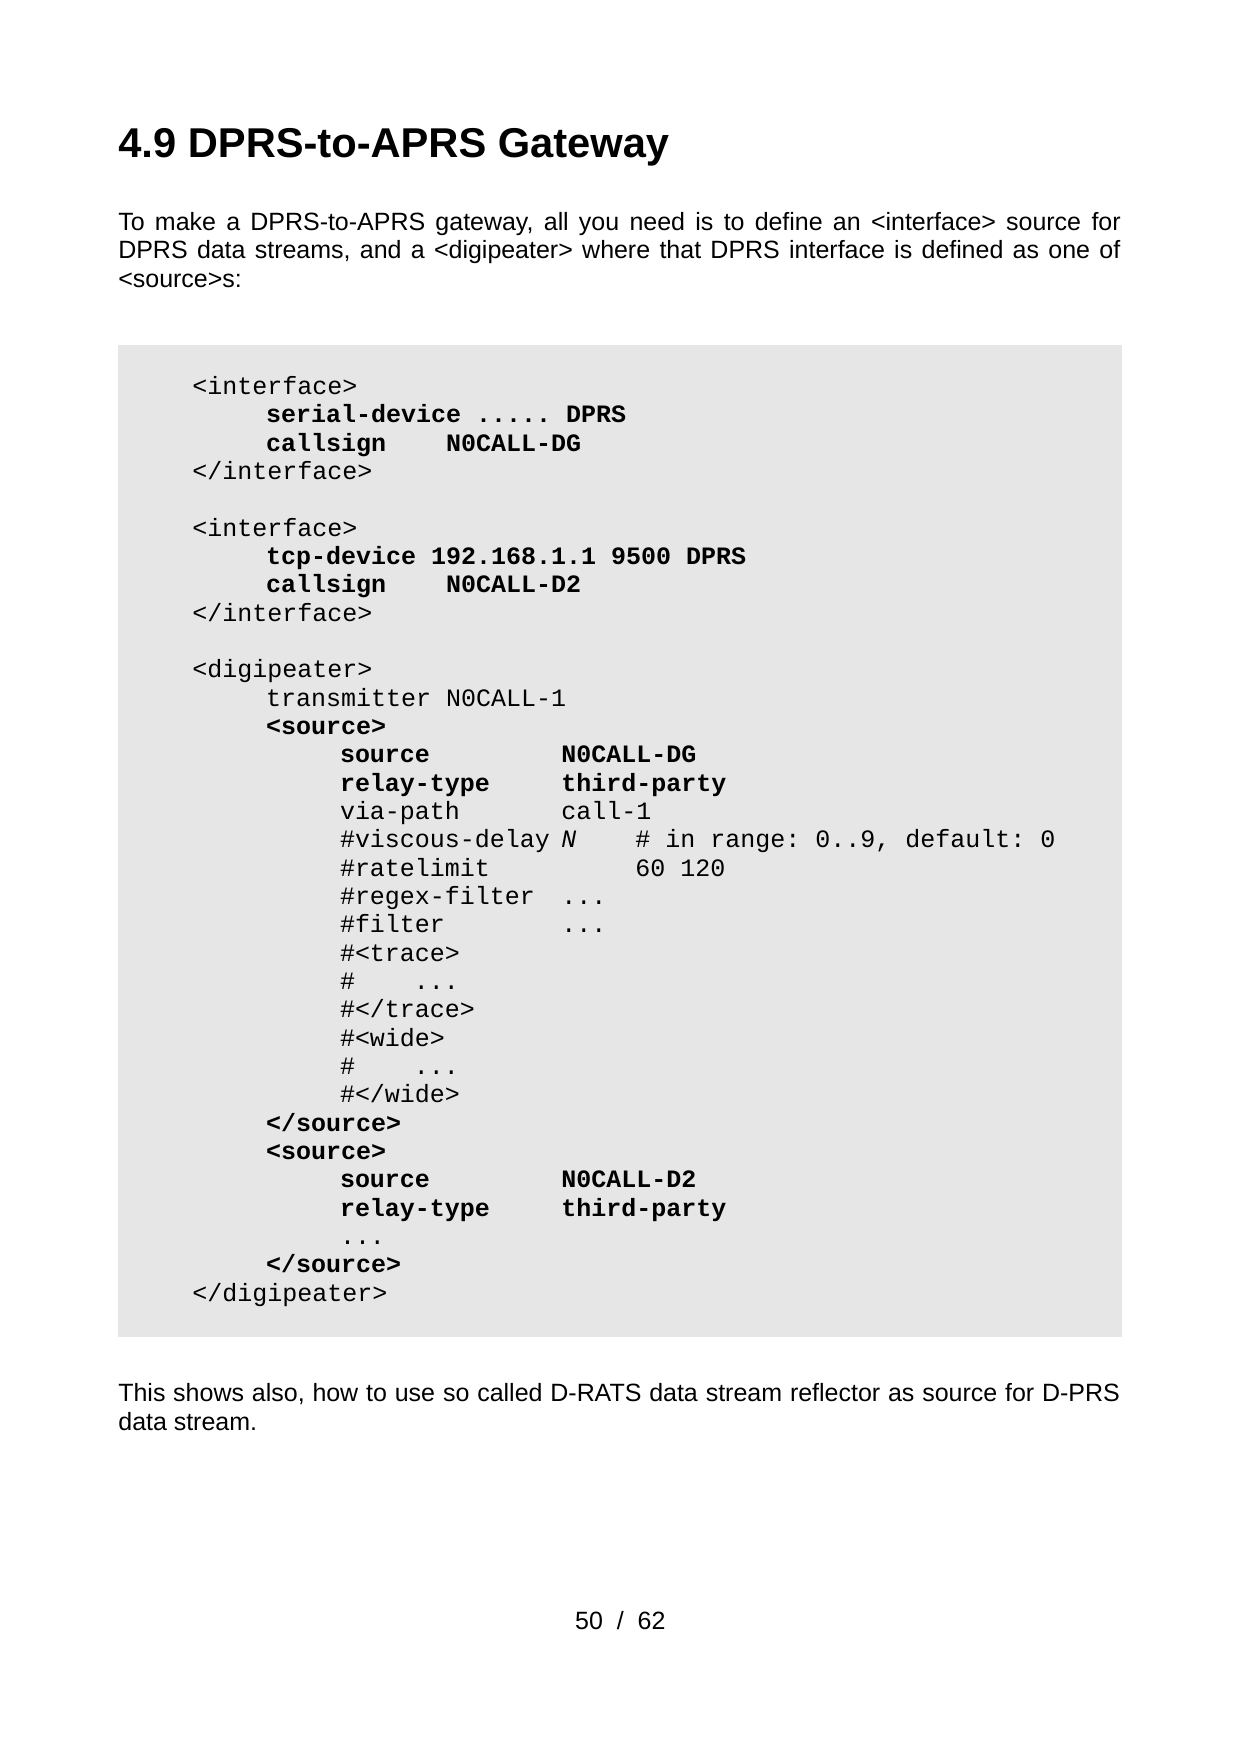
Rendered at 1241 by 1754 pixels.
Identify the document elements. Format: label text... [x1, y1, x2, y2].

text </interface> [118, 458, 1122, 487]
text #filter ... [118, 912, 1122, 940]
text transmitter N0CALL-1 [118, 685, 1122, 713]
text To make a DPRS-to-APRS gateway, all you need is to define an <interface> source for DPRS data streams, and a <digipeater> where that DPRS interface is defined as one of <source>s: [118, 207, 1122, 293]
text #<trace> [118, 940, 1122, 968]
text #regex-filter ... [118, 883, 1122, 912]
text <source> [118, 713, 1122, 742]
text via-path call-1 [118, 798, 1122, 827]
text #ratelimit 60 120 [118, 855, 1122, 883]
text relay-type third-party [118, 770, 1122, 798]
subtitle DPRS-to-APRS Gateway [118, 118, 1122, 166]
text </source> [118, 1110, 1122, 1138]
text source N0CALL-D2 [118, 1167, 1122, 1195]
text serial-device ..... DPRS [118, 402, 1122, 430]
text # ... [118, 968, 1122, 997]
text <digipeater> [118, 657, 1122, 685]
text <source> [118, 1138, 1122, 1167]
text source N0CALL-DG [118, 742, 1122, 770]
text ... [118, 1223, 1122, 1252]
text #viscous-delay N # in range: 0..9, default: 0 [118, 827, 1122, 855]
text <interface> [118, 515, 1122, 543]
text #<wide> [118, 1025, 1122, 1053]
text </source> [118, 1252, 1122, 1280]
text callsign N0CALL-DG [118, 430, 1122, 458]
text </interface> [118, 600, 1122, 628]
text This shows also, how to use so called D-RATS data stream reflector as source for D-PRS data stream. [118, 1378, 1122, 1435]
text callsign N0CALL-D2 [118, 572, 1122, 600]
text <interface> [118, 373, 1122, 402]
text #</wide> [118, 1082, 1122, 1110]
text relay-type third-party [118, 1195, 1122, 1223]
text #</trace> [118, 997, 1122, 1025]
text tcp-device 192.168.1.1 9500 DPRS [118, 543, 1122, 572]
text </digipeater> [118, 1280, 1122, 1308]
text # ... [118, 1053, 1122, 1082]
